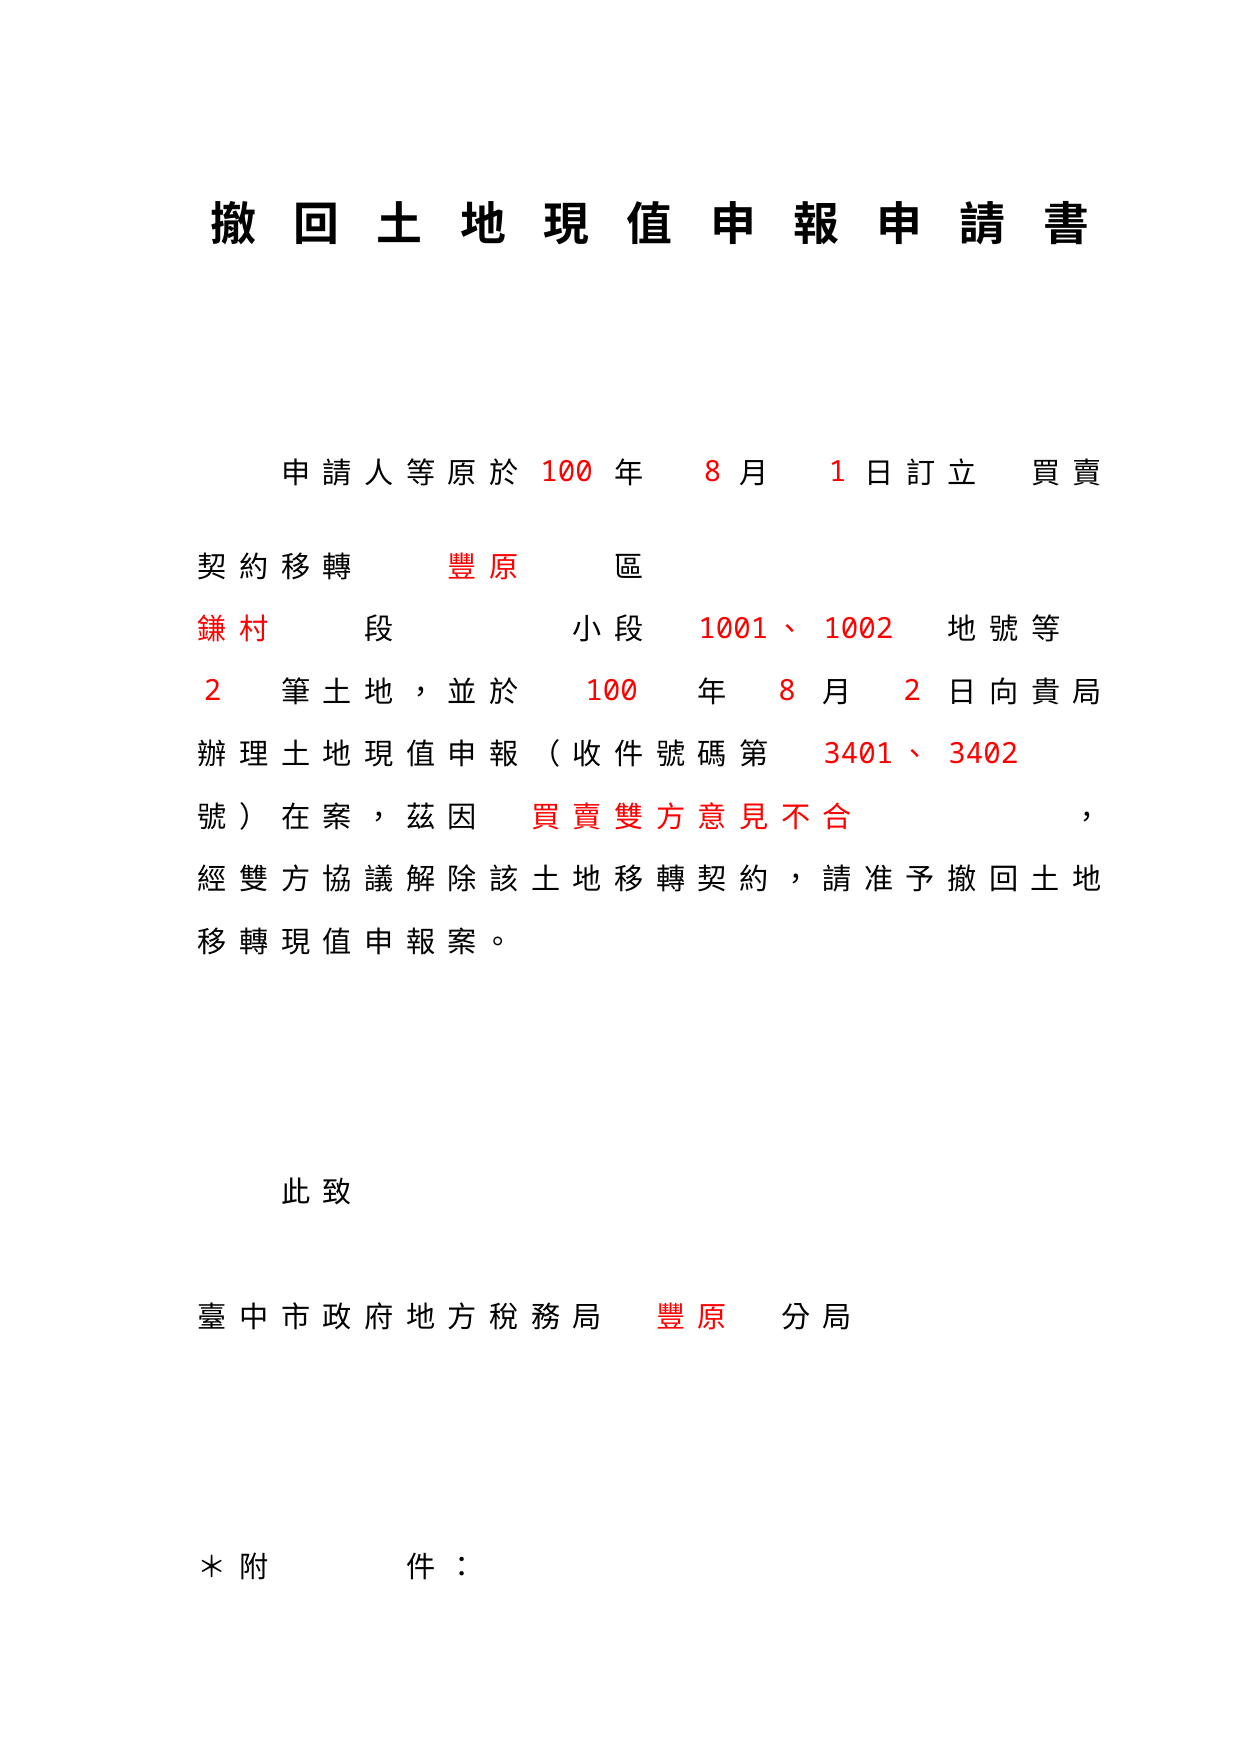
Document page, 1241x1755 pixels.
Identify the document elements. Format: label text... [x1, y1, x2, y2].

text 此致 [249, 1148, 1108, 1210]
text 申請人等原於100年 8月 1日訂立 買賣 契約移轉 豐原 區 鎌村 段 小段 1001、1002 地號等 2 筆土地，並於 100 年 8 月 2 日向貴局辦理土地現值申報（收件號碼第 3401、3402 號）在案，茲因 買賣雙方意見不合 ，經雙方協議解除該土地移轉契約，請准予撤回土地移轉現值申報案。 [191, 398, 1108, 960]
text 臺中市政府地方稅務局 豐原 分局 [191, 1273, 1108, 1335]
text 撤回土地現值申報申請書 [191, 148, 1108, 273]
text ＊附 件： [191, 1523, 1108, 1585]
